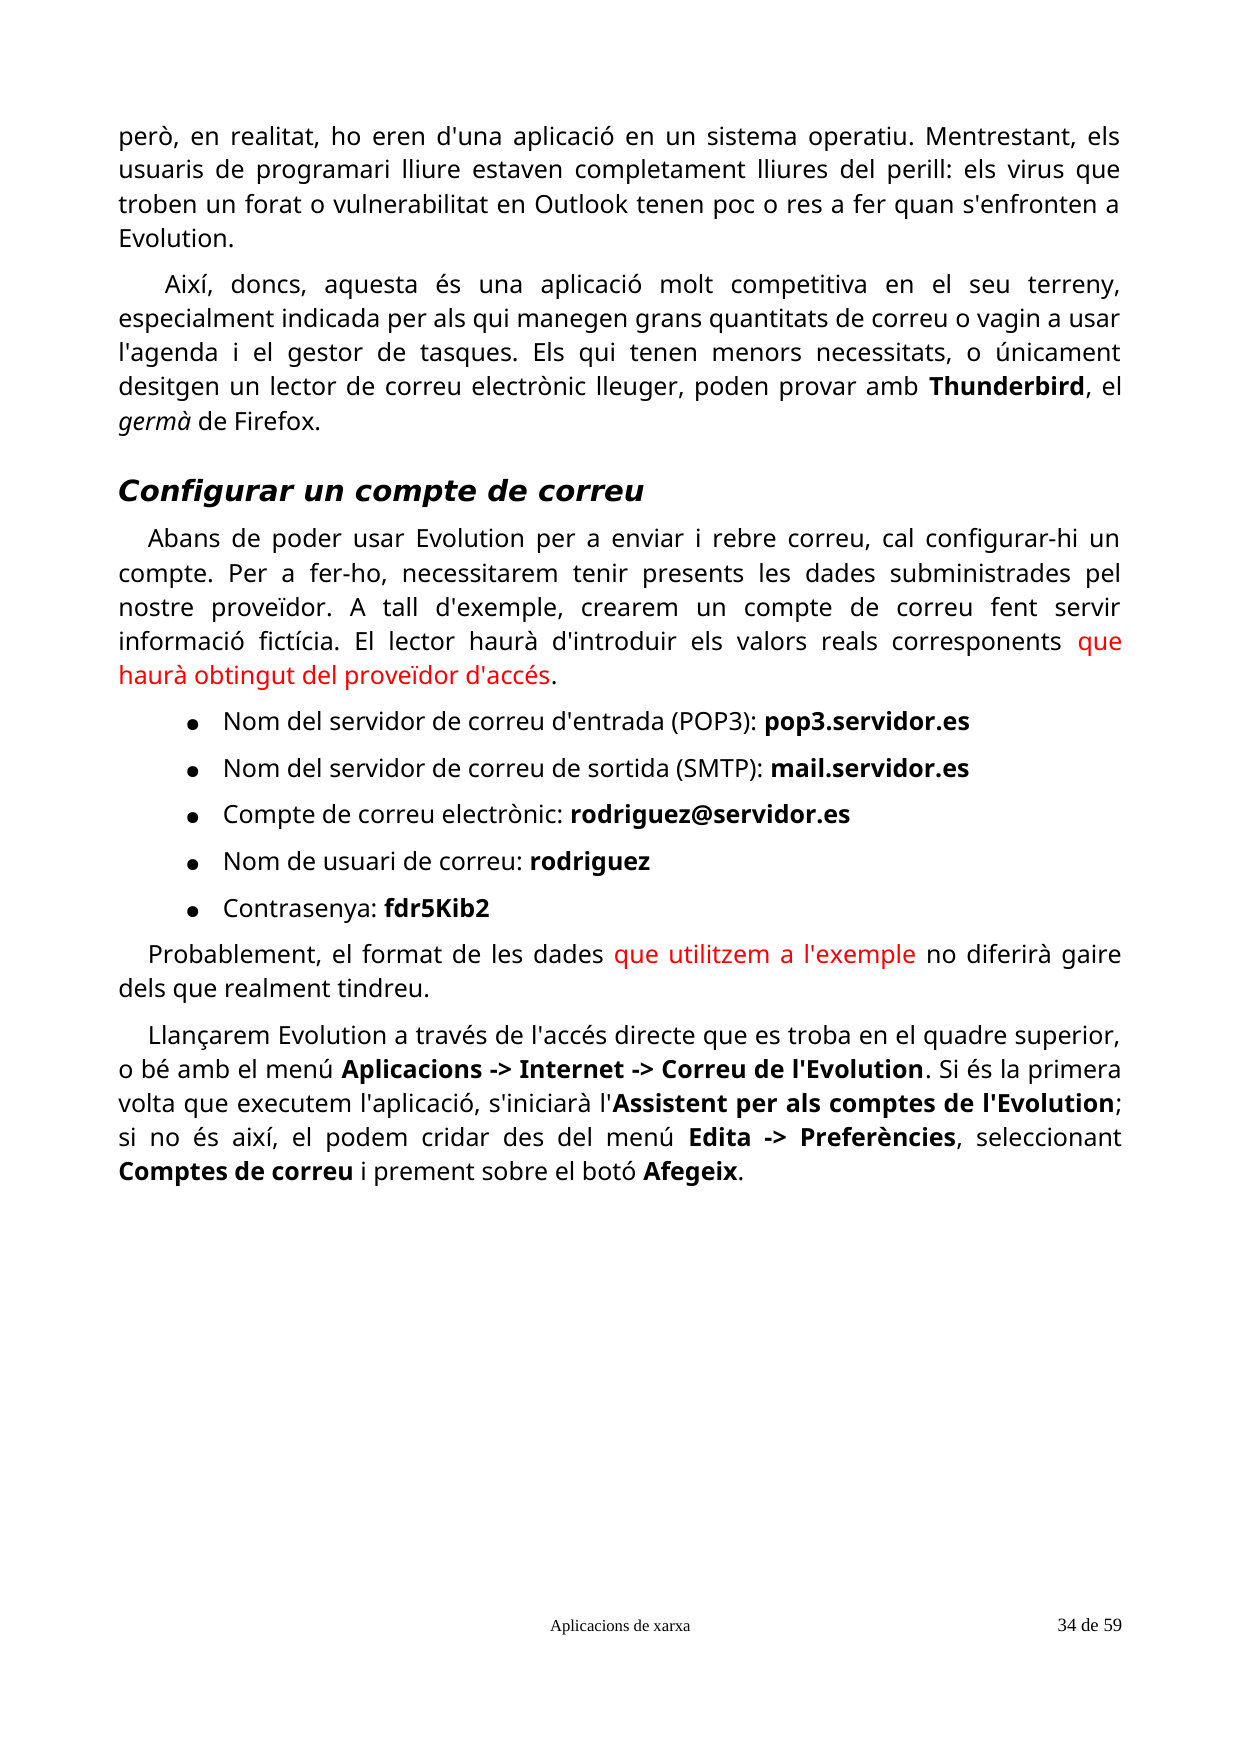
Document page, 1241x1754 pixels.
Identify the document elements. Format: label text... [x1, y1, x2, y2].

list Nom del servidor de correu d'entrada (POP3): pop3.servidor.es [156, 704, 1122, 738]
list Nom de usuari de correu: rodriguez [156, 844, 1122, 878]
list Contrasenya: fdr5Kib2 [156, 890, 1122, 924]
text Llançarem Evolution a través de l'accés directe que es troba en el quadre superior, o bé amb el menú Aplicacions -> Internet -> Correu de l'Evolution. Si és la primera volta que executem l'aplicació, s'iniciarà l'Assistent per als comptes de l'Evolution; si no és així, el podem cridar des del menú Edita -> Preferències, seleccionant Comptes de correu i prement sobre el botó Afegeix. [118, 1017, 1122, 1188]
subtitle Configurar un compte de correu [118, 475, 1122, 509]
text Així, doncs, aquesta és una aplicació molt competitiva en el seu terreny, especialment indicada per als qui manegen grans quantitats de correu o vagin a usar l'agenda i el gestor de tasques. Els qui tenen menors necessitats, o únicament desitgen un lector de correu electrònic lleuger, poden provar amb Thunderbird, el germà de Firefox. [118, 267, 1122, 437]
text Probablement, el format de les dades que utilitzem a l'exemple no diferirà gaire dels que realment tindreu. [118, 937, 1122, 1005]
text Abans de poder usar Evolution per a enviar i rebre correu, cal configurar-hi un compte. Per a fer-ho, necessitarem tenir presents les dades subministrades pel nostre proveïdor. A tall d'exemple, crearem un compte de correu fent servir informació fictícia. El lector haurà d'introduir els valors reals corresponents que haurà obtingut del proveïdor d'accés. [118, 521, 1122, 691]
list Nom del servidor de correu de sortida (SMTP): mail.servidor.es [156, 751, 1122, 784]
text però, en realitat, ho eren d'una aplicació en un sistema operatiu. Mentrestant, els usuaris de programari lliure estaven completament lliures del perill: els virus que troben un forat o vulnerabilitat en Outlook tenen poc o res a fer quan s'enfronten a Evolution. [118, 118, 1122, 254]
list Compte de correu electrònic: rodriguez@servidor.es [156, 797, 1122, 831]
